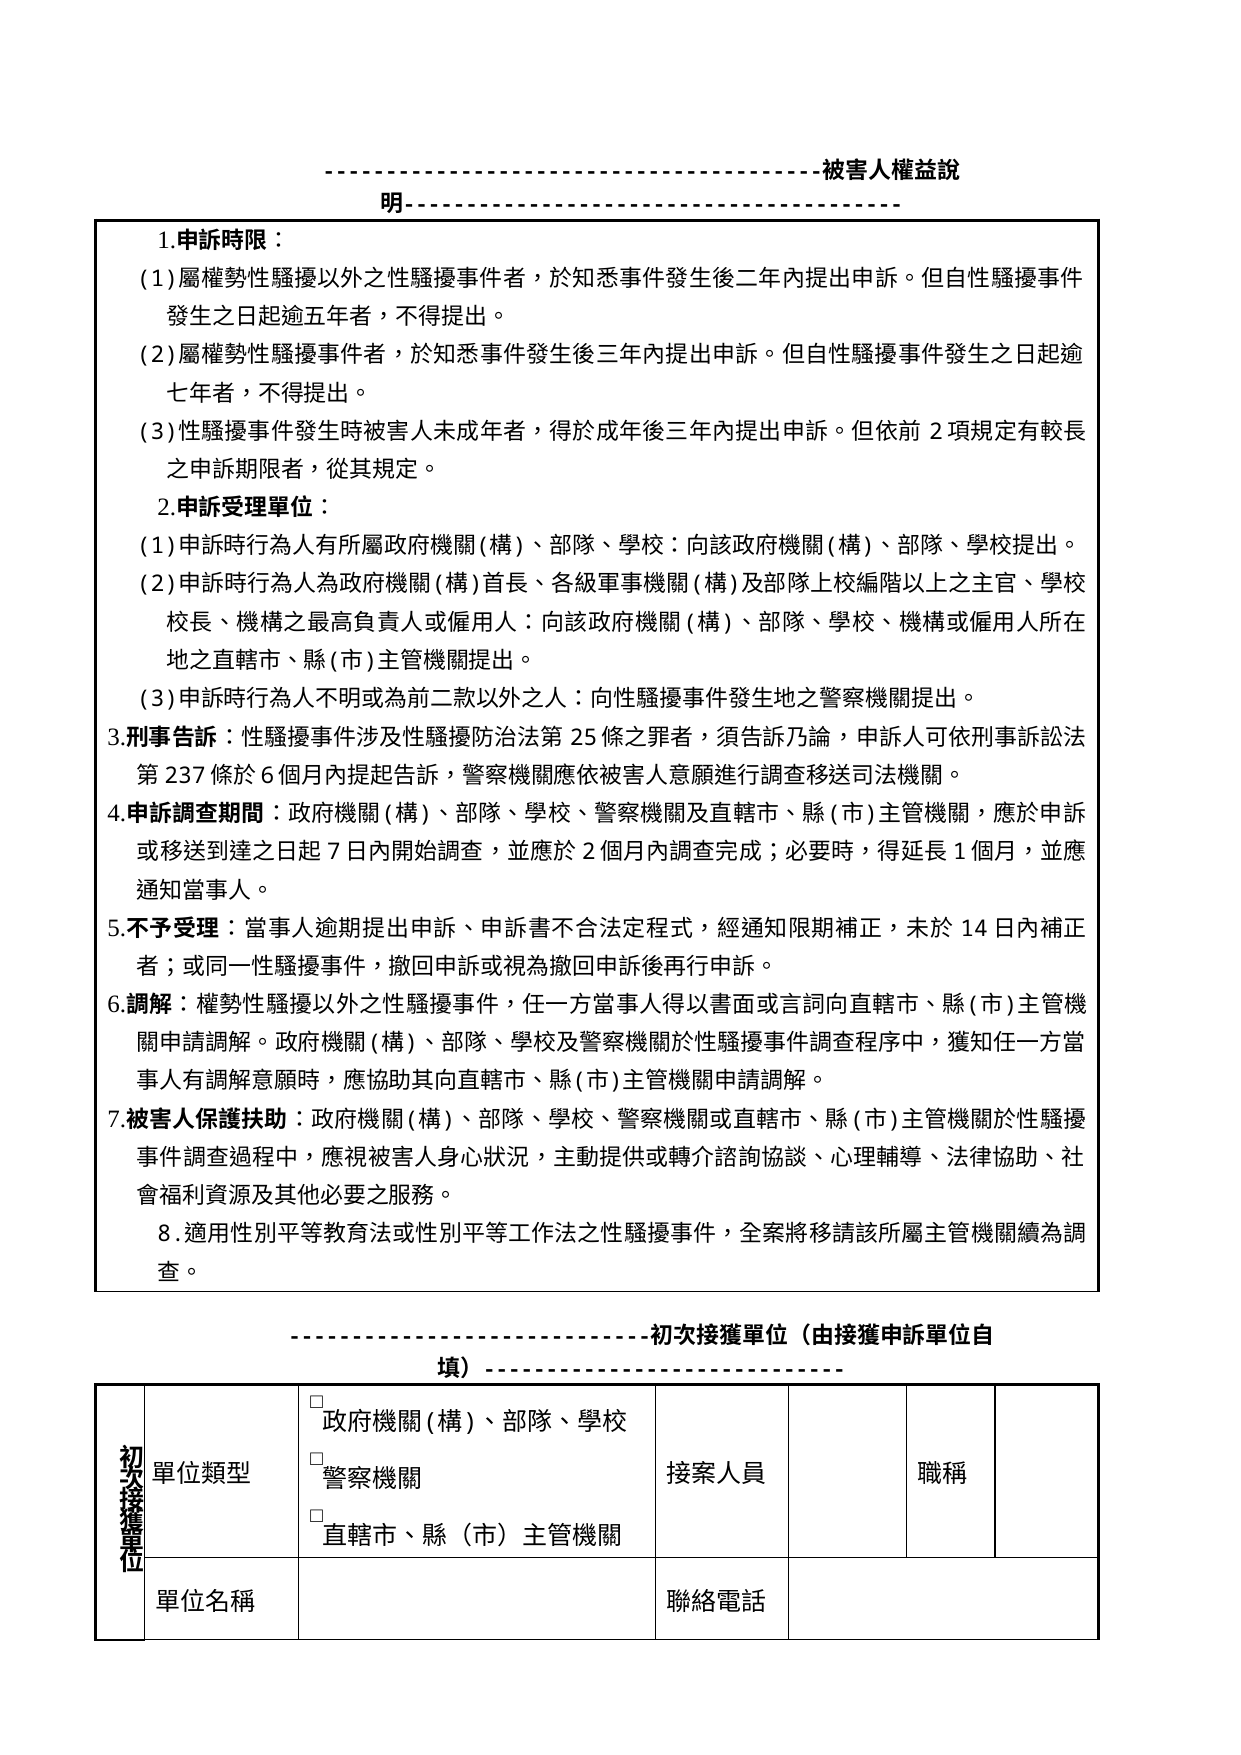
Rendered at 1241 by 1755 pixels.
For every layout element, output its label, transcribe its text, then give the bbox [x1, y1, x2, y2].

table_header [996, 1386, 1097, 1557]
table_header 接案人員 [656, 1386, 788, 1557]
text -----------------------------初次接獲單位（由接獲申訴單位自填）----------------------------- [96, 1317, 1186, 1383]
table_header □政府機關(構)、部隊、學校 □警察機關 □直轄市、縣（市）主管機關 [299, 1386, 655, 1557]
table_header [789, 1386, 906, 1557]
table_header 申訴時限： 屬權勢性騷擾以外之性騷擾事件者，於知悉事件發生後二年內提出申訴。但自性騷擾事件發生之日起逾五年者，不得提出。 屬權勢性騷擾事件者，於知悉事件發生後三年內提出申訴。但自性騷擾事件發生之日起逾七年者，不得提出。 性騷擾事件發生時被害人未成年者，得於成年後三年內提出申訴。但依前2項規定有較長之申訴期限者，從其規定。 申訴受理單位： 申訴時行為人有所屬政府機關(構)、部隊、學校：向該政府機關(構)、部隊、學校提出。 申訴時行為人為政府機關(構)首長、各級軍事機關(構)及部隊上校編階以上之主官、學校校長、機構之最高負責人或僱用人：向該政府機關(構)、部隊、學校、機構或僱用人所在地之直轄市、縣(市)主管機關提出。 申訴時行為人不明或為前二款以外之人：向性騷擾事件發生地之警察機關提出。 刑事告訴：性騷擾事件涉及性騷擾防治法第25條之罪者，須告訴乃論，申訴人可依刑事訴訟法第237條於6個月內提起告訴，警察機關應依被害人意願進行調查移送司法機關。 申訴調查期間：政府機關(構)、部隊、學校、警察機關及直轄市、縣(市)主管機關，應於申訴或移送到達之日起7日內開始調查，並應於2個月內調查完成；必要時，得延長1個月，並應通知當事人。 不予受理：當事人逾期提出申訴、申訴書不合法定程式，經通知限期補正，未於14日內補正者；或同一性騷擾事件，撤回申訴或視為撤回申訴後再行申訴。 調解：權勢性騷擾以外之性騷擾事件，任一方當事人得以書面或言詞向直轄市、縣(市)主管機關申請調解。政府機關(構)、部隊、學校及警察機關於性騷擾事件調查程序中，獲知任一方當事人有調解意願時，應協助其向直轄市、縣(市)主管機關申請調解。 被害人保護扶助：政府機關(構)、部隊、學校、警察機關或直轄市、縣(市)主管機關於性騷擾事件調查過程中，應視被害人身心狀況，主動提供或轉介諮詢協談、心理輔導、法律協助、社會福利資源及其他必要之服務。 適用性別平等教育法或性別平等工作法之性騷擾事件，全案將移請該所屬主管機關續為調查。 [97, 222, 1097, 1291]
table_cell 單位名稱 [145, 1558, 298, 1639]
table_cell [299, 1558, 655, 1639]
table_cell 聯絡電話 [656, 1558, 788, 1639]
table_cell [789, 1558, 1097, 1639]
text ----------------------------------------被害人權益說明---------------------------------------- [96, 152, 1186, 218]
table_header 單位類型 [145, 1386, 298, 1557]
table_header 職稱 [907, 1386, 994, 1557]
table_header 初次接獲單位 [97, 1386, 144, 1639]
